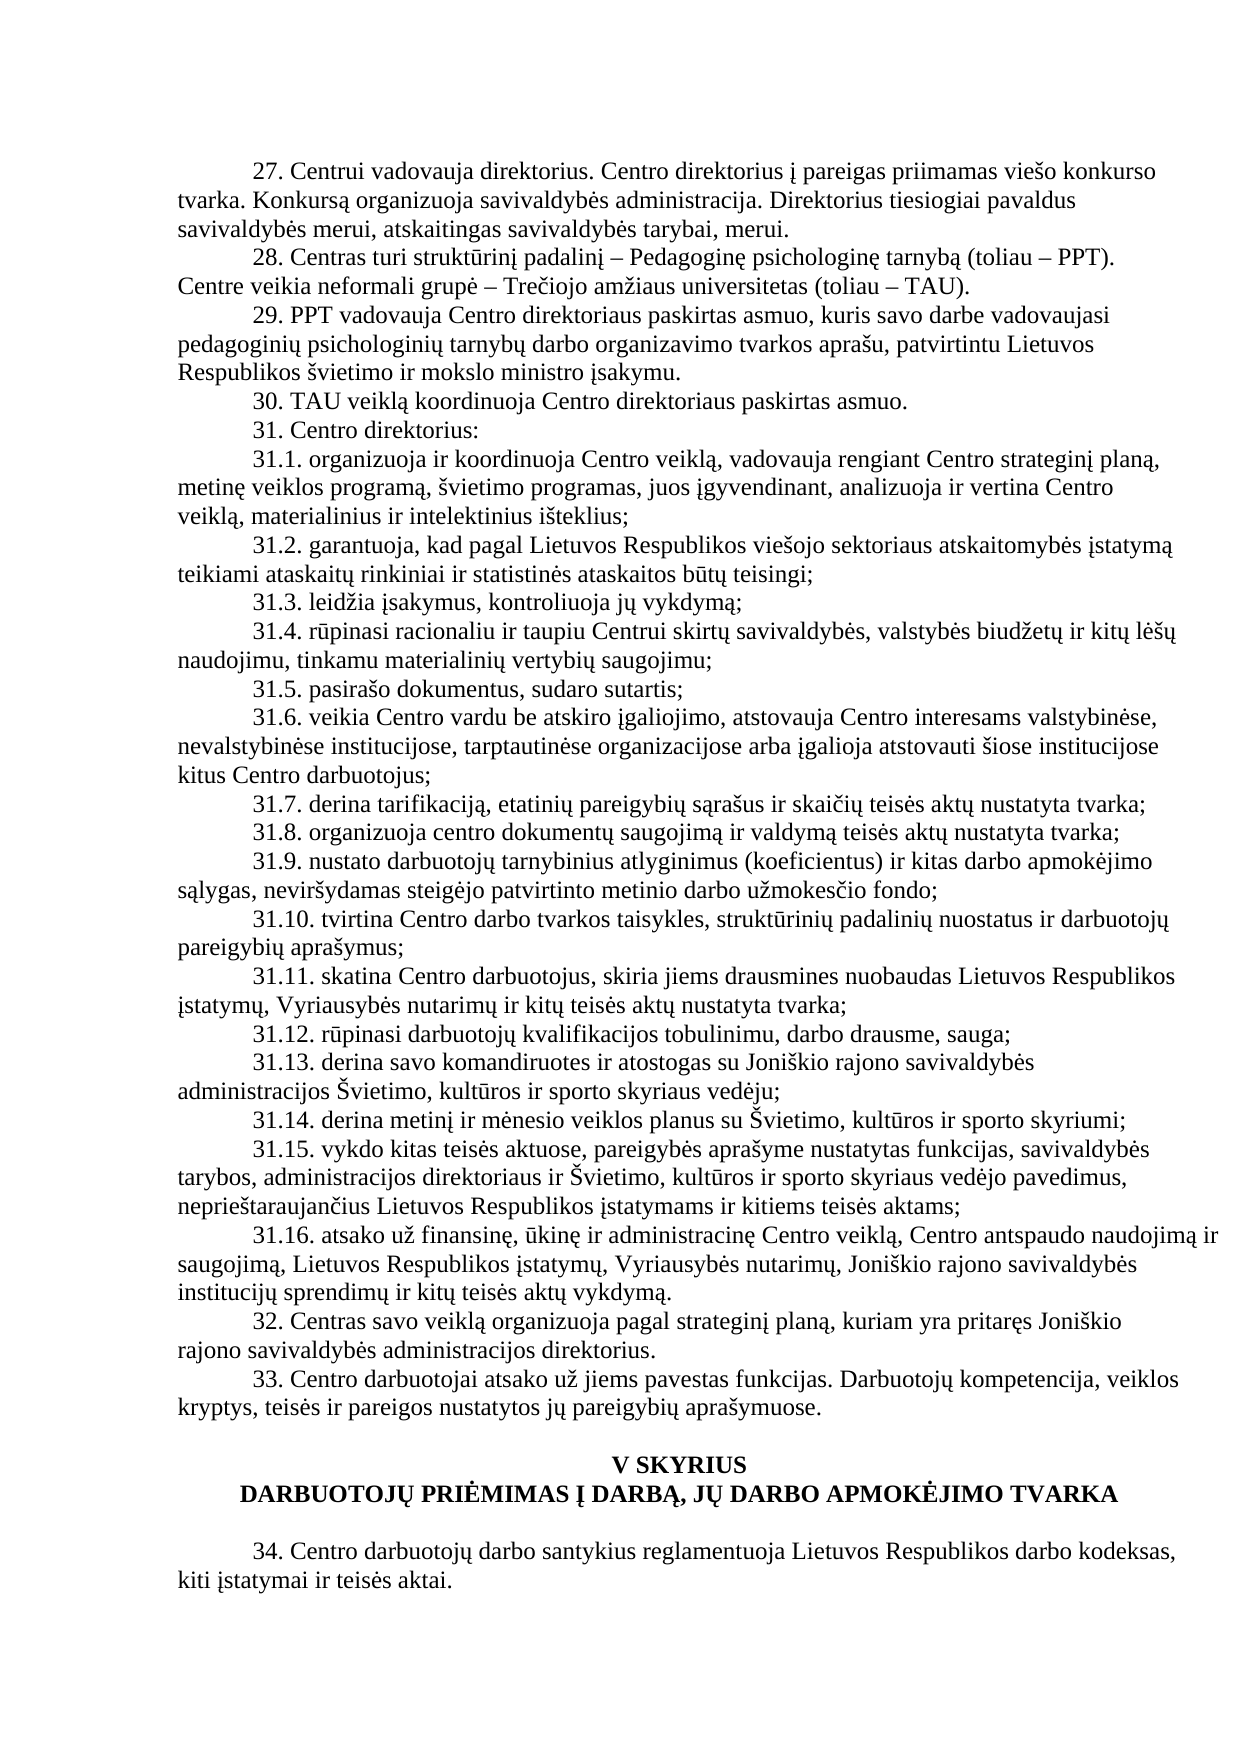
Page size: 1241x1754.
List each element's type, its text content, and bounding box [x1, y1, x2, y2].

text 29. PPT vadovauja Centro direktoriaus paskirtas asmuo, kuris savo darbe vadovaujasi pedagoginių psichologinių tarnybų darbo organizavimo tvarkos aprašu, patvirtintu Lietuvos Respublikos švietimo ir mokslo ministro įsakymu. [177, 300, 1181, 386]
text V SKYRIUS [177, 1450, 1181, 1479]
text 31.10. tvirtina Centro darbo tvarkos taisykles, struktūrinių padalinių nuostatus ir darbuotojų pareigybių aprašymus; [177, 904, 1181, 961]
text 28. Centras turi struktūrinį padalinį – Pedagoginę psichologinę tarnybą (toliau – PPT). Centre veikia neformali grupė – Trečiojo amžiaus universitetas (toliau – TAU). [177, 242, 1181, 300]
text 31.2. garantuoja, kad pagal Lietuvos Respublikos viešojo sektoriaus atskaitomybės įstatymą teikiami ataskaitų rinkiniai ir statistinės ataskaitos būtų teisingi; [177, 530, 1181, 587]
text 31.16. atsako už finansinę, ūkinę ir administracinę Centro veiklą, Centro antspaudo naudojimą ir saugojimą, Lietuvos Respublikos įstatymų, Vyriausybės nutarimų, Joniškio rajono savivaldybės institucijų sprendimų ir kitų teisės aktų vykdymą. [177, 1220, 1231, 1306]
text 32. Centras savo veiklą organizuoja pagal strateginį planą, kuriam yra pritaręs Joniškio rajono savivaldybės administracijos direktorius. [177, 1306, 1181, 1364]
text 31.11. skatina Centro darbuotojus, skiria jiems drausmines nuobaudas Lietuvos Respublikos įstatymų, Vyriausybės nutarimų ir kitų teisės aktų nustatyta tvarka; [177, 961, 1181, 1019]
text 31.15. vykdo kitas teisės aktuose, pareigybės aprašyme nustatytas funkcijas, savivaldybės tarybos, administracijos direktoriaus ir Švietimo, kultūros ir sporto skyriaus vedėjo pavedimus, neprieštaraujančius Lietuvos Respublikos įstatymams ir kitiems teisės aktams; [177, 1134, 1181, 1220]
text 30. TAU veiklą koordinuoja Centro direktoriaus paskirtas asmuo. [177, 386, 1181, 415]
text 31.5. pasirašo dokumentus, sudaro sutartis; [177, 674, 1181, 702]
text 31.8. organizuoja centro dokumentų saugojimą ir valdymą teisės aktų nustatyta tvarka; [177, 817, 1181, 846]
text 31.6. veikia Centro vardu be atskiro įgaliojimo, atstovauja Centro interesams valstybinėse, nevalstybinėse institucijose, tarptautinėse organizacijose arba įgalioja atstovauti šiose institucijose kitus Centro darbuotojus; [177, 702, 1181, 789]
text 31.13. derina savo komandiruotes ir atostogas su Joniškio rajono savivaldybės administracijos Švietimo, kultūros ir sporto skyriaus vedėju; [177, 1047, 1181, 1105]
text 31.1. organizuoja ir koordinuoja Centro veiklą, vadovauja rengiant Centro strateginį planą, metinę veiklos programą, švietimo programas, juos įgyvendinant, analizuoja ir vertina Centro veiklą, materialinius ir intelektinius išteklius; [177, 444, 1181, 530]
text 31.9. nustato darbuotojų tarnybinius atlyginimus (koeficientus) ir kitas darbo apmokėjimo sąlygas, neviršydamas steigėjo patvirtinto metinio darbo užmokesčio fondo; [177, 846, 1181, 904]
text 33. Centro darbuotojai atsako už jiems pavestas funkcijas. Darbuotojų kompetencija, veiklos kryptys, teisės ir pareigos nustatytos jų pareigybių aprašymuose. [177, 1364, 1181, 1421]
text 31.3. leidžia įsakymus, kontroliuoja jų vykdymą; [177, 587, 1181, 616]
text 31.7. derina tarifikaciją, etatinių pareigybių sąrašus ir skaičių teisės aktų nustatyta tvarka; [177, 789, 1181, 817]
text 31.12. rūpinasi darbuotojų kvalifikacijos tobulinimu, darbo drausme, sauga; [177, 1019, 1181, 1047]
text 34. Centro darbuotojų darbo santykius reglamentuoja Lietuvos Respublikos darbo kodeksas, kiti įstatymai ir teisės aktai. [177, 1536, 1181, 1594]
text 31.4. rūpinasi racionaliu ir taupiu Centrui skirtų savivaldybės, valstybės biudžetų ir kitų lėšų naudojimu, tinkamu materialinių vertybių saugojimu; [177, 616, 1181, 674]
text 31. Centro direktorius: [177, 415, 1181, 444]
text DARBUOTOJŲ PRIĖMIMAS Į DARBĄ, JŲ DARBO APMOKĖJIMO TVARKA [177, 1479, 1181, 1507]
text 27. Centrui vadovauja direktorius. Centro direktorius į pareigas priimamas viešo konkurso tvarka. Konkursą organizuoja savivaldybės administracija. Direktorius tiesiogiai pavaldus savivaldybės merui, atskaitingas savivaldybės tarybai, merui. [177, 156, 1181, 242]
text 31.14. derina metinį ir mėnesio veiklos planus su Švietimo, kultūros ir sporto skyriumi; [177, 1105, 1181, 1134]
